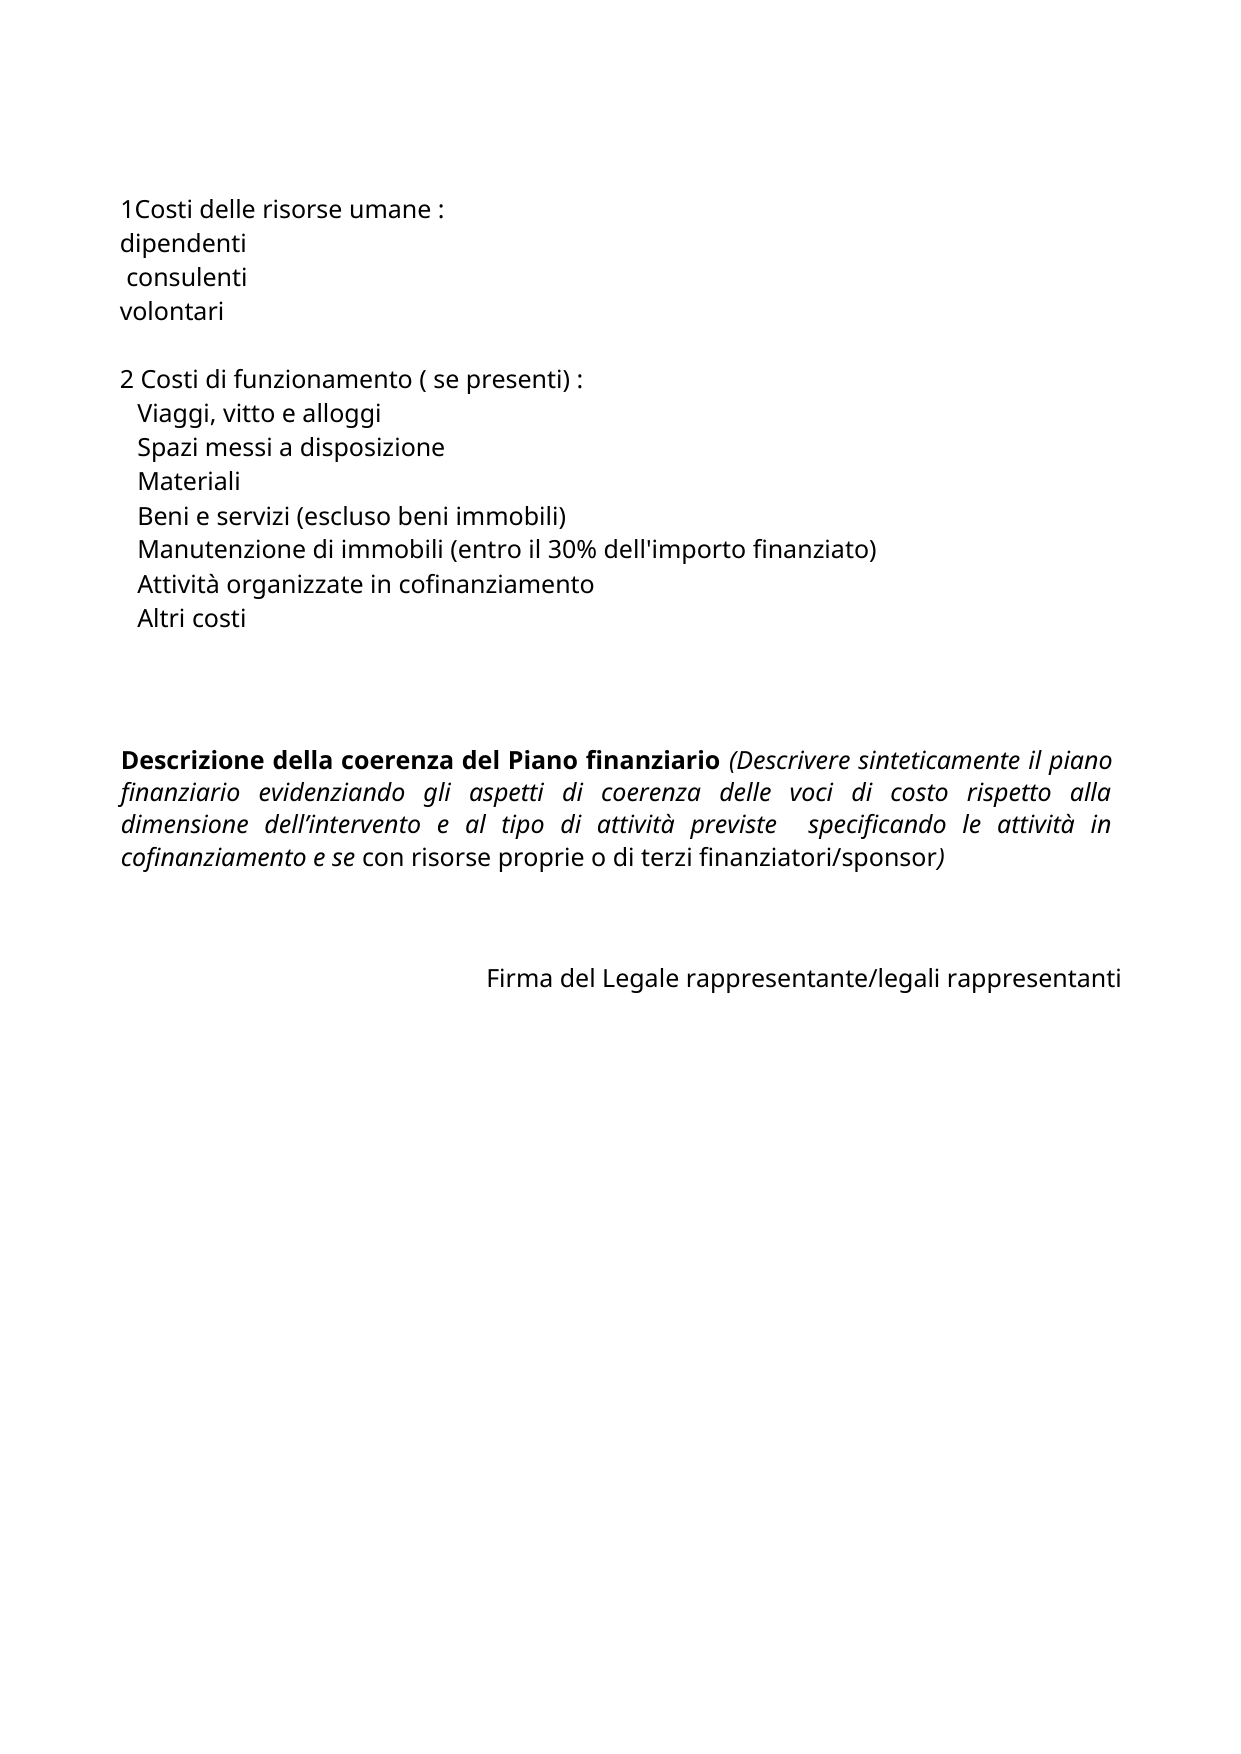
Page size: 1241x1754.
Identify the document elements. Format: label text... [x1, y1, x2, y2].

text Altri costi [137, 600, 1122, 634]
text volontari [119, 294, 1122, 328]
text 2 Costi di funzionamento ( se presenti) : [119, 362, 1122, 396]
text Materiali [137, 464, 1122, 498]
text Beni e servizi (escluso beni immobili) [137, 498, 1122, 532]
text Descrizione della coerenza del Piano finanziario (Descrivere sinteticamente il piano finanziario evidenziando gli aspetti di coerenza delle voci di costo rispetto alla dimensione dell’intervento e al tipo di attività previste specificando le attività in cofinanziamento e se con risorse proprie o di terzi finanziatori/sponsor) [121, 744, 1116, 873]
text Attività organizzate in cofinanziamento [137, 566, 1122, 600]
text Spazi messi a disposizione [137, 430, 1122, 464]
text consulenti [119, 260, 1122, 294]
text 1Costi delle risorse umane : [120, 192, 1122, 226]
text Firma del Legale rappresentante/legali rappresentanti [120, 961, 1122, 995]
text dipendenti [119, 226, 1122, 260]
text Manutenzione di immobili (entro il 30% dell'importo finanziato) [137, 532, 1122, 566]
text Viaggi, vitto e alloggi [137, 396, 1122, 430]
